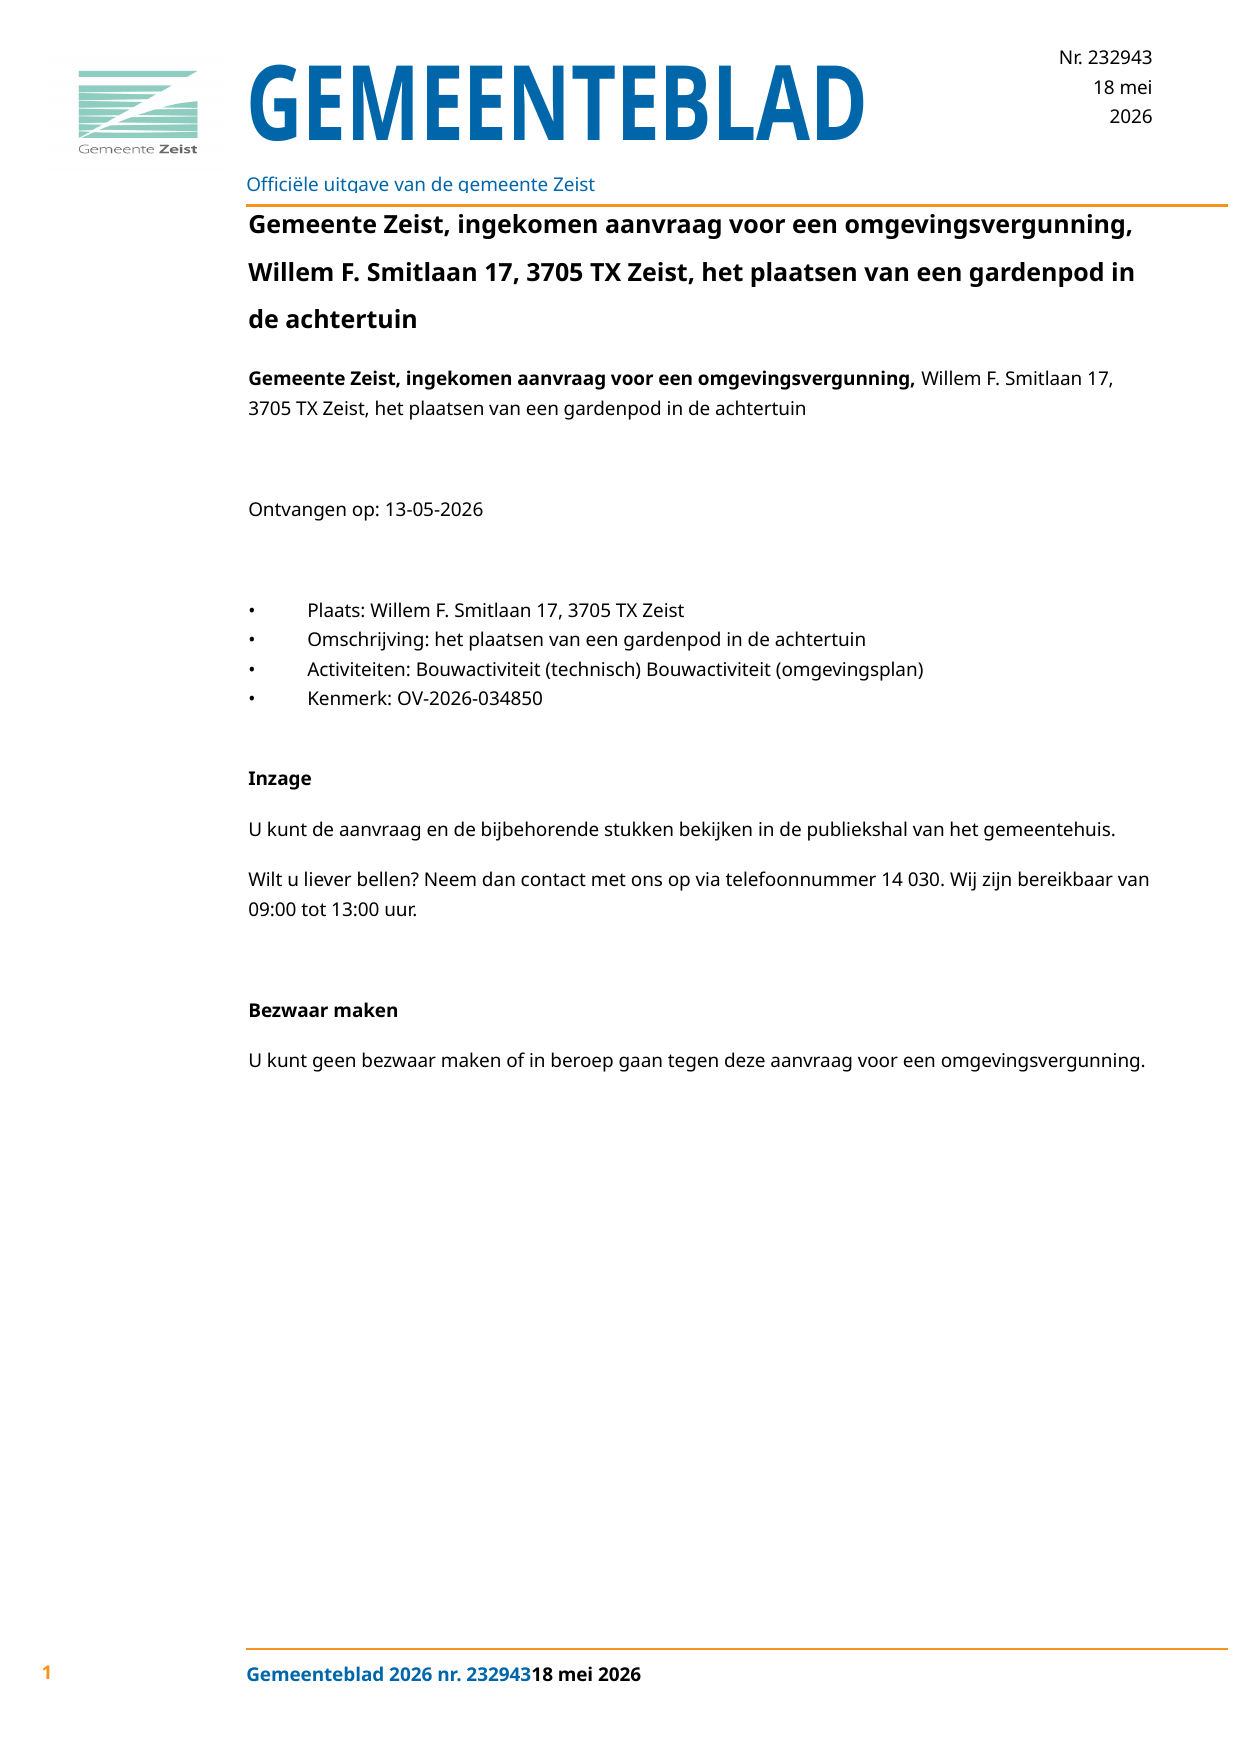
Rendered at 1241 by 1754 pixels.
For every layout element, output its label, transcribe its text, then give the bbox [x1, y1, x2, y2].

list Omschrijving: het plaatsen van een gardenpod in de achtertuin [248, 626, 1152, 652]
text Bezwaar maken [248, 997, 1152, 1022]
text U kunt de aanvraag en de bijbehorende stukken bekijken in de publiekshal van het gemeentehuis. [248, 816, 1152, 842]
text Gemeente Zeist, ingekomen aanvraag voor een omgevingsvergunning, Willem F. Smitlaan 17, 3705 TX Zeist, het plaatsen van een gardenpod in de achtertuin [248, 366, 1152, 421]
text Gemeente Zeist, ingekomen aanvraag voor een omgevingsvergunning, Willem F. Smitlaan 17, 3705 TX Zeist, het plaatsen van een gardenpod in de achtertuin [248, 207, 1152, 336]
text U kunt geen bezwaar maken of in beroep gaan tegen deze aanvraag voor een omgevingsvergunning. [248, 1047, 1152, 1073]
text Wilt u liever bellen? Neem dan contact met ons op via telefoonnummer 14 030. Wij zijn bereikbaar van 09:00 tot 13:00 uur. [248, 866, 1152, 922]
list Plaats: Willem F. Smitlaan 17, 3705 TX Zeist [248, 597, 1152, 622]
text Inzage [248, 766, 1152, 791]
text Ontvangen op: 13-05-2026 [248, 496, 1152, 522]
list Activiteiten: Bouwactiviteit (technisch) Bouwactiviteit (omgevingsplan) [248, 656, 1152, 682]
picture [41, 47, 231, 172]
list Kenmerk: OV-2026-034850 [248, 686, 1152, 711]
